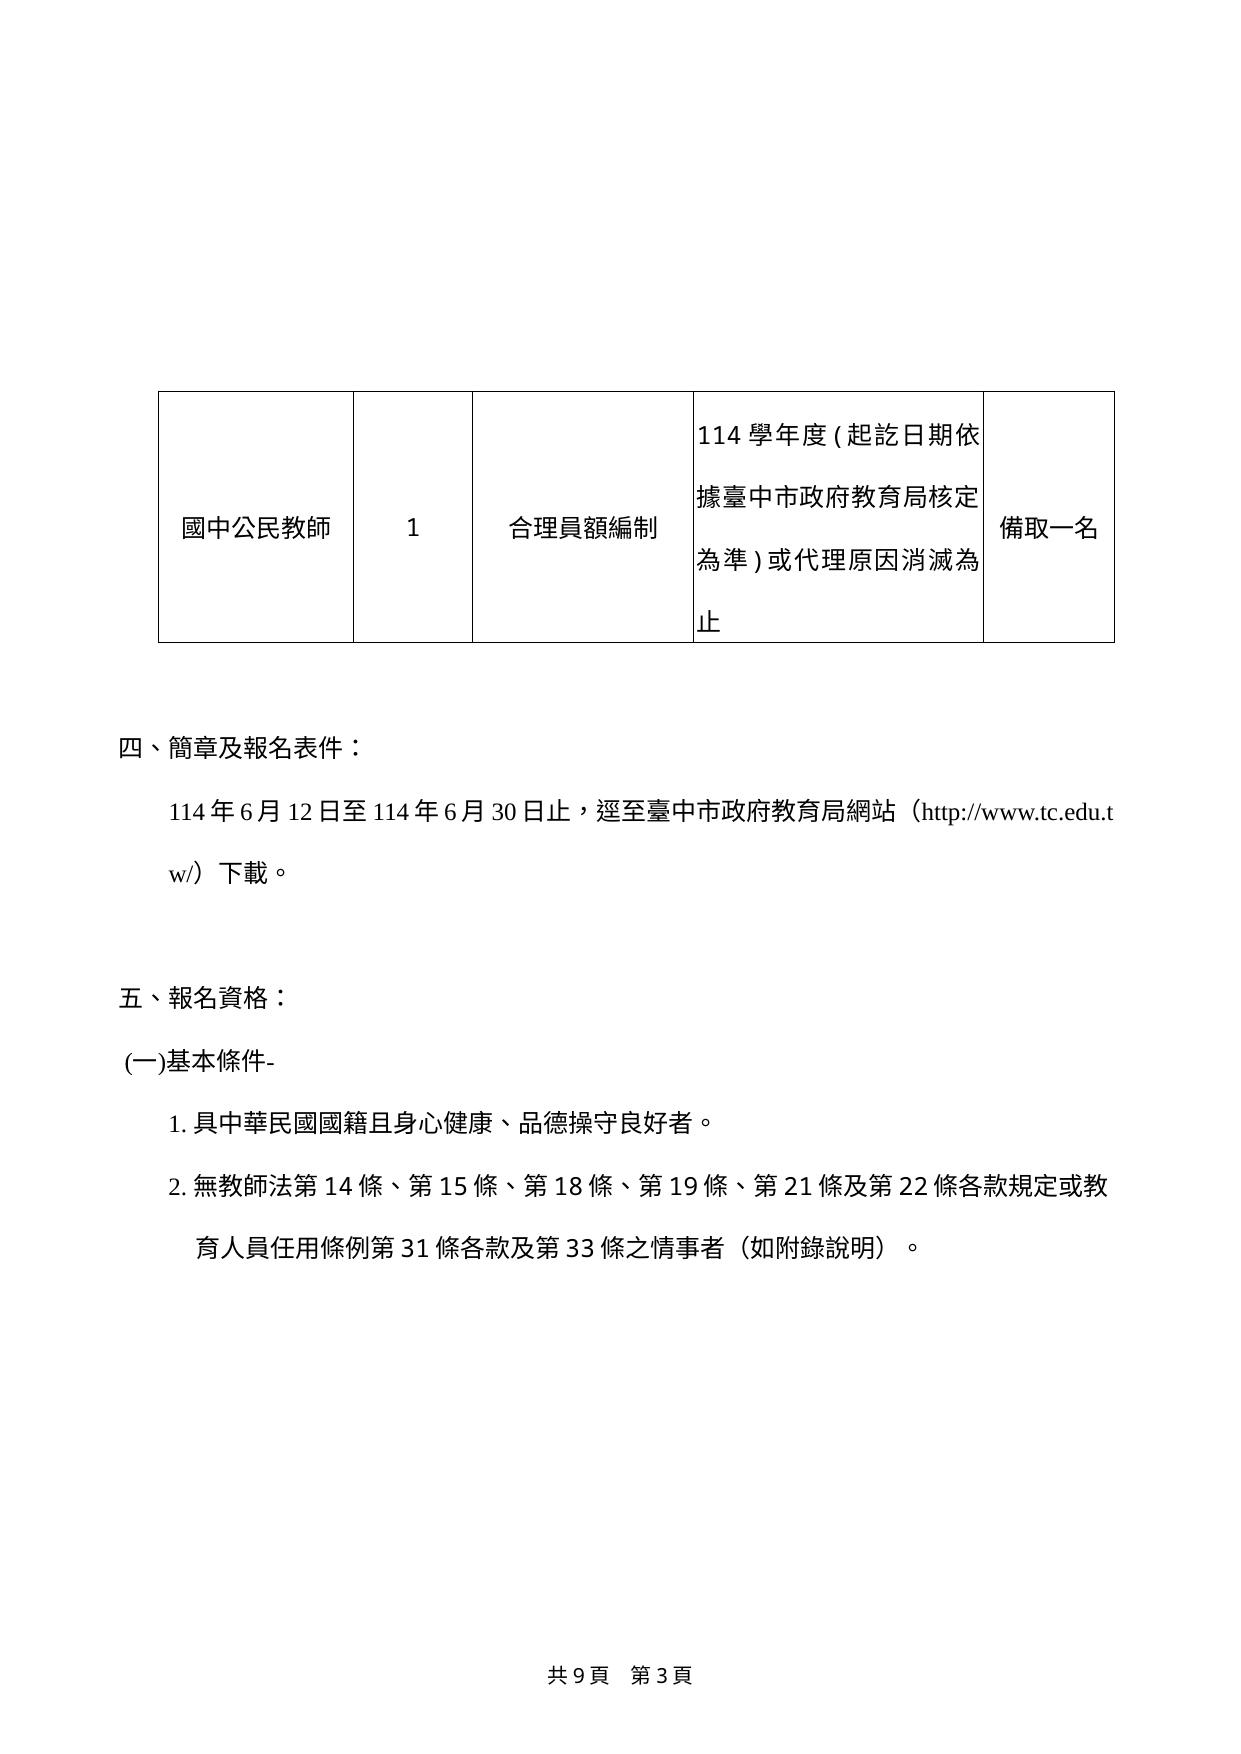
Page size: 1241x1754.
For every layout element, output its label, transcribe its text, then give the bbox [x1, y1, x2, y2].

text 五、報名資格： [118, 955, 1122, 1018]
text 四、簡章及報名表件： 114年6月12日至114年6月30日止，逕至臺中市政府教育局網站（http://www.tc.edu.tw/）下載。 [118, 705, 1122, 893]
table_cell 1 [354, 392, 472, 642]
text 2. 無教師法第14條、第15條、第18條、第19條、第21條及第22條各款規定或教育人員任用條例第31條各款及第33條之情事者（如附錄說明）。 [118, 1143, 1122, 1268]
table_cell 國中公民教師 [159, 392, 353, 642]
table_cell 備取一名 [984, 392, 1114, 642]
table_cell 114學年度(起訖日期依據臺中市政府教育局核定為準)或代理原因消滅為止 [694, 392, 983, 642]
text (一)基本條件- [118, 1018, 1122, 1080]
table_cell 合理員額編制 [473, 392, 693, 642]
text 1. 具中華民國國籍且身心健康、品德操守良好者。 [118, 1080, 1122, 1143]
